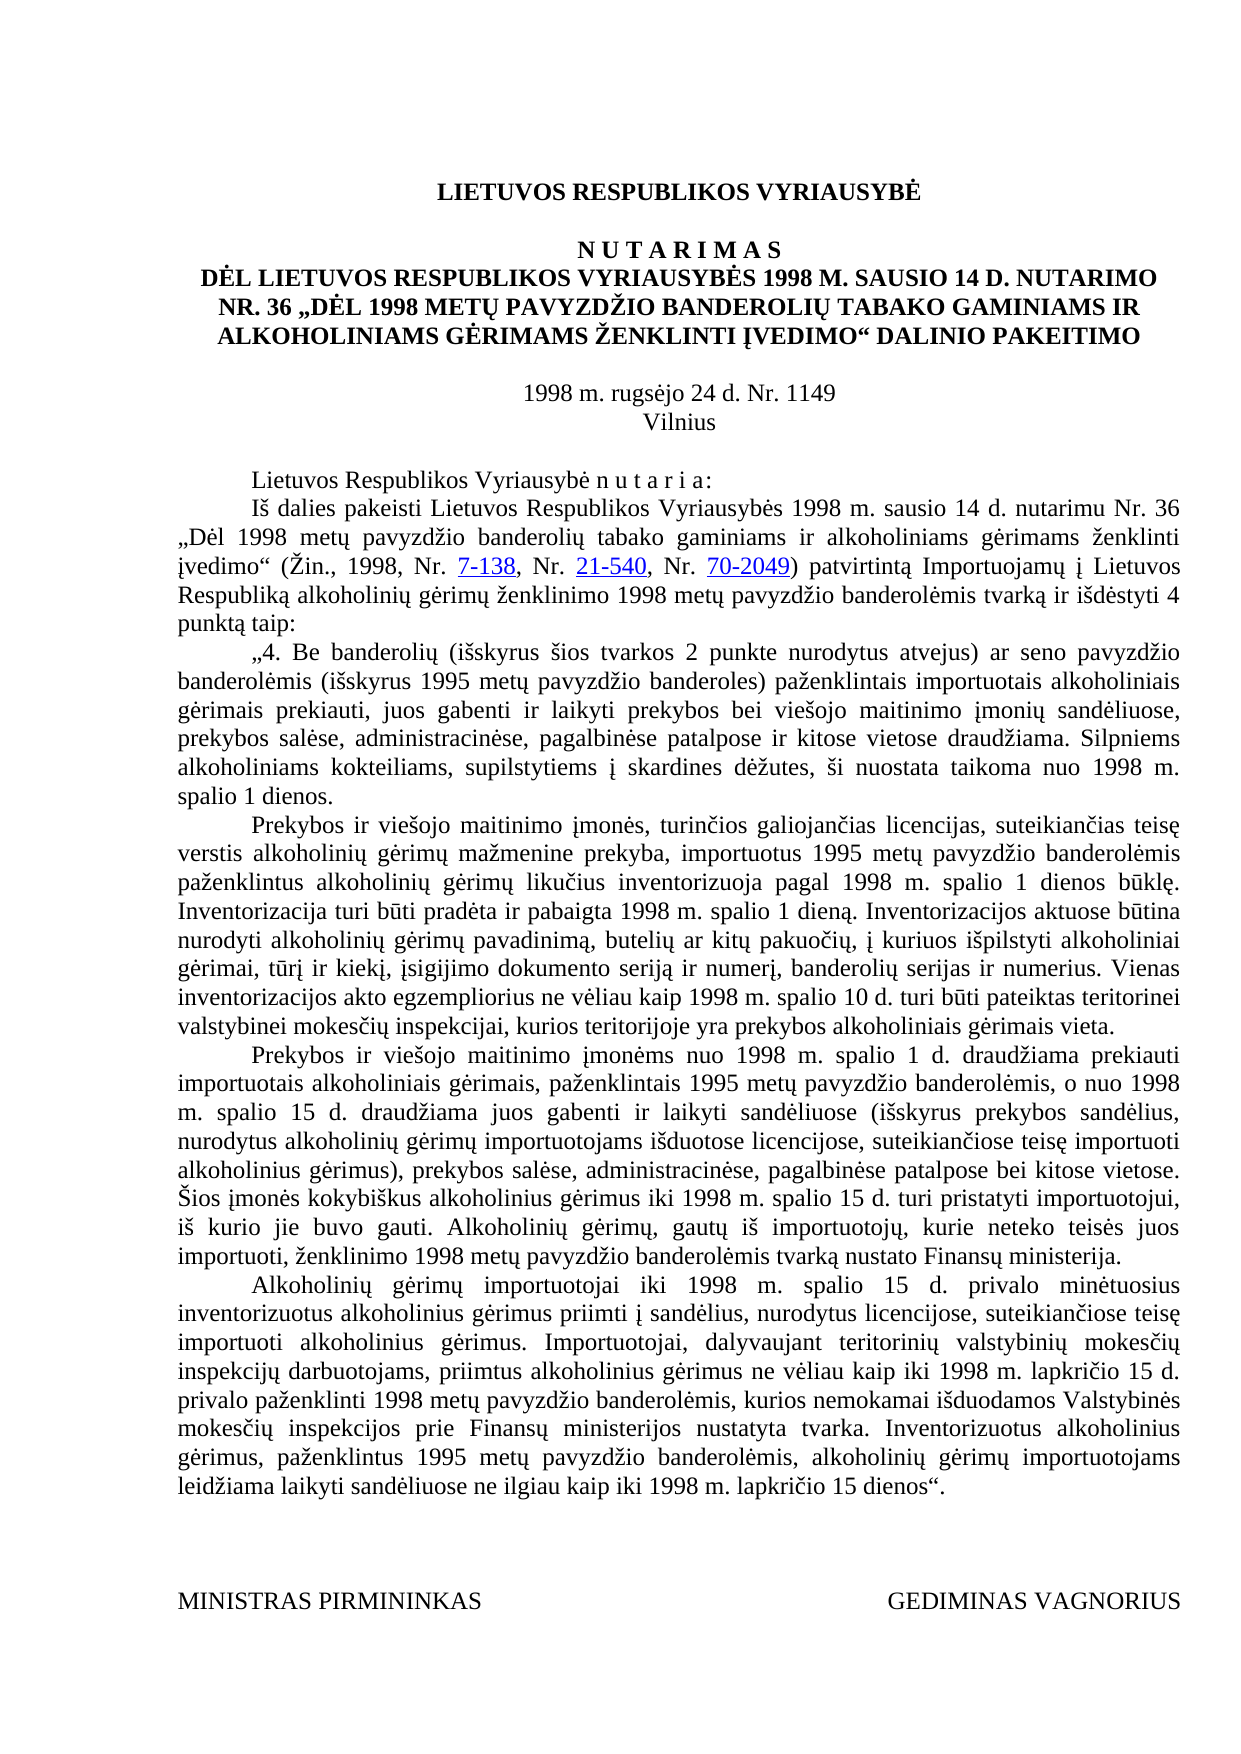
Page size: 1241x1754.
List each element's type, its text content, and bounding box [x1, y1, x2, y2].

text 1998 m. rugsėjo 24 d. Nr. 1149 [177, 378, 1181, 407]
text N U T A R I M A S [177, 235, 1181, 263]
text Prekybos ir viešojo maitinimo įmonėms nuo 1998 m. spalio 1 d. draudžiama prekiauti importuotais alkoholiniais gėrimais, paženklintais 1995 metų pavyzdžio banderolėmis, o nuo 1998 m. spalio 15 d. draudžiama juos gabenti ir laikyti sandėliuose (išskyrus prekybos sandėlius, nurodytus alkoholinių gėrimų importuotojams išduotose licencijose, suteikiančiose teisę importuoti alkoholinius gėrimus), prekybos salėse, administracinėse, pagalbinėse patalpose bei kitose vietose. Šios įmonės kokybiškus alkoholinius gėrimus iki 1998 m. spalio 15 d. turi pristatyti importuotojui, iš kurio jie buvo gauti. Alkoholinių gėrimų, gautų iš importuotojų, kurie neteko teisės juos importuoti, ženklinimo 1998 metų pavyzdžio banderolėmis tvarką nustato Finansų ministerija. [177, 1040, 1181, 1270]
text DĖL LIETUVOS RESPUBLIKOS VYRIAUSYBĖS 1998 M. SAUSIO 14 D. NUTARIMO NR. 36 „DĖL 1998 METŲ PAVYZDŽIO BANDEROLIŲ TABAKO GAMINIAMS IR ALKOHOLINIAMS GĖRIMAMS ŽENKLINTI ĮVEDIMO“ DALINIO PAKEITIMO [177, 263, 1181, 350]
text „4. Be banderolių (išskyrus šios tvarkos 2 punkte nurodytus atvejus) ar seno pavyzdžio banderolėmis (išskyrus 1995 metų pavyzdžio banderoles) paženklintais importuotais alkoholiniais gėrimais prekiauti, juos gabenti ir laikyti prekybos bei viešojo maitinimo įmonių sandėliuose, prekybos salėse, administracinėse, pagalbinėse patalpose ir kitose vietose draudžiama. Silpniems alkoholiniams kokteiliams, supilstytiems į skardines dėžutes, ši nuostata taikoma nuo 1998 m. spalio 1 dienos. [177, 637, 1181, 810]
text Iš dalies pakeisti Lietuvos Respublikos Vyriausybės 1998 m. sausio 14 d. nutarimu Nr. 36 „Dėl 1998 metų pavyzdžio banderolių tabako gaminiams ir alkoholiniams gėrimams ženklinti įvedimo“ (Žin., 1998, Nr. 7-138, Nr. 21-540, Nr. 70-2049) patvirtintą Importuojamų į Lietuvos Respubliką alkoholinių gėrimų ženklinimo 1998 metų pavyzdžio banderolėmis tvarką ir išdėstyti 4 punktą taip: [177, 493, 1181, 637]
text LIETUVOS RESPUBLIKOS VYRIAUSYBĖ [177, 177, 1181, 206]
text Prekybos ir viešojo maitinimo įmonės, turinčios galiojančias licencijas, suteikiančias teisę verstis alkoholinių gėrimų mažmenine prekyba, importuotus 1995 metų pavyzdžio banderolėmis paženklintus alkoholinių gėrimų likučius inventorizuoja pagal 1998 m. spalio 1 dienos būklę. Inventorizacija turi būti pradėta ir pabaigta 1998 m. spalio 1 dieną. Inventorizacijos aktuose būtina nurodyti alkoholinių gėrimų pavadinimą, butelių ar kitų pakuočių, į kuriuos išpilstyti alkoholiniai gėrimai, tūrį ir kiekį, įsigijimo dokumento seriją ir numerį, banderolių serijas ir numerius. Vienas inventorizacijos akto egzempliorius ne vėliau kaip 1998 m. spalio 10 d. turi būti pateiktas teritorinei valstybinei mokesčių inspekcijai, kurios teritorijoje yra prekybos alkoholiniais gėrimais vieta. [177, 810, 1181, 1040]
text MINISTRAS PIRMININKAS GEDIMINAS VAGNORIUS [177, 1586, 1181, 1615]
text Alkoholinių gėrimų importuotojai iki 1998 m. spalio 15 d. privalo minėtuosius inventorizuotus alkoholinius gėrimus priimti į sandėlius, nurodytus licencijose, suteikiančiose teisę importuoti alkoholinius gėrimus. Importuotojai, dalyvaujant teritorinių valstybinių mokesčių inspekcijų darbuotojams, priimtus alkoholinius gėrimus ne vėliau kaip iki 1998 m. lapkričio 15 d. privalo paženklinti 1998 metų pavyzdžio banderolėmis, kurios nemokamai išduodamos Valstybinės mokesčių inspekcijos prie Finansų ministerijos nustatyta tvarka. Inventorizuotus alkoholinius gėrimus, paženklintus 1995 metų pavyzdžio banderolėmis, alkoholinių gėrimų importuotojams leidžiama laikyti sandėliuose ne ilgiau kaip iki 1998 m. lapkričio 15 dienos“. [177, 1270, 1181, 1500]
text Vilnius [177, 407, 1181, 436]
text Lietuvos Respublikos Vyriausybė nutaria: [177, 465, 1181, 493]
